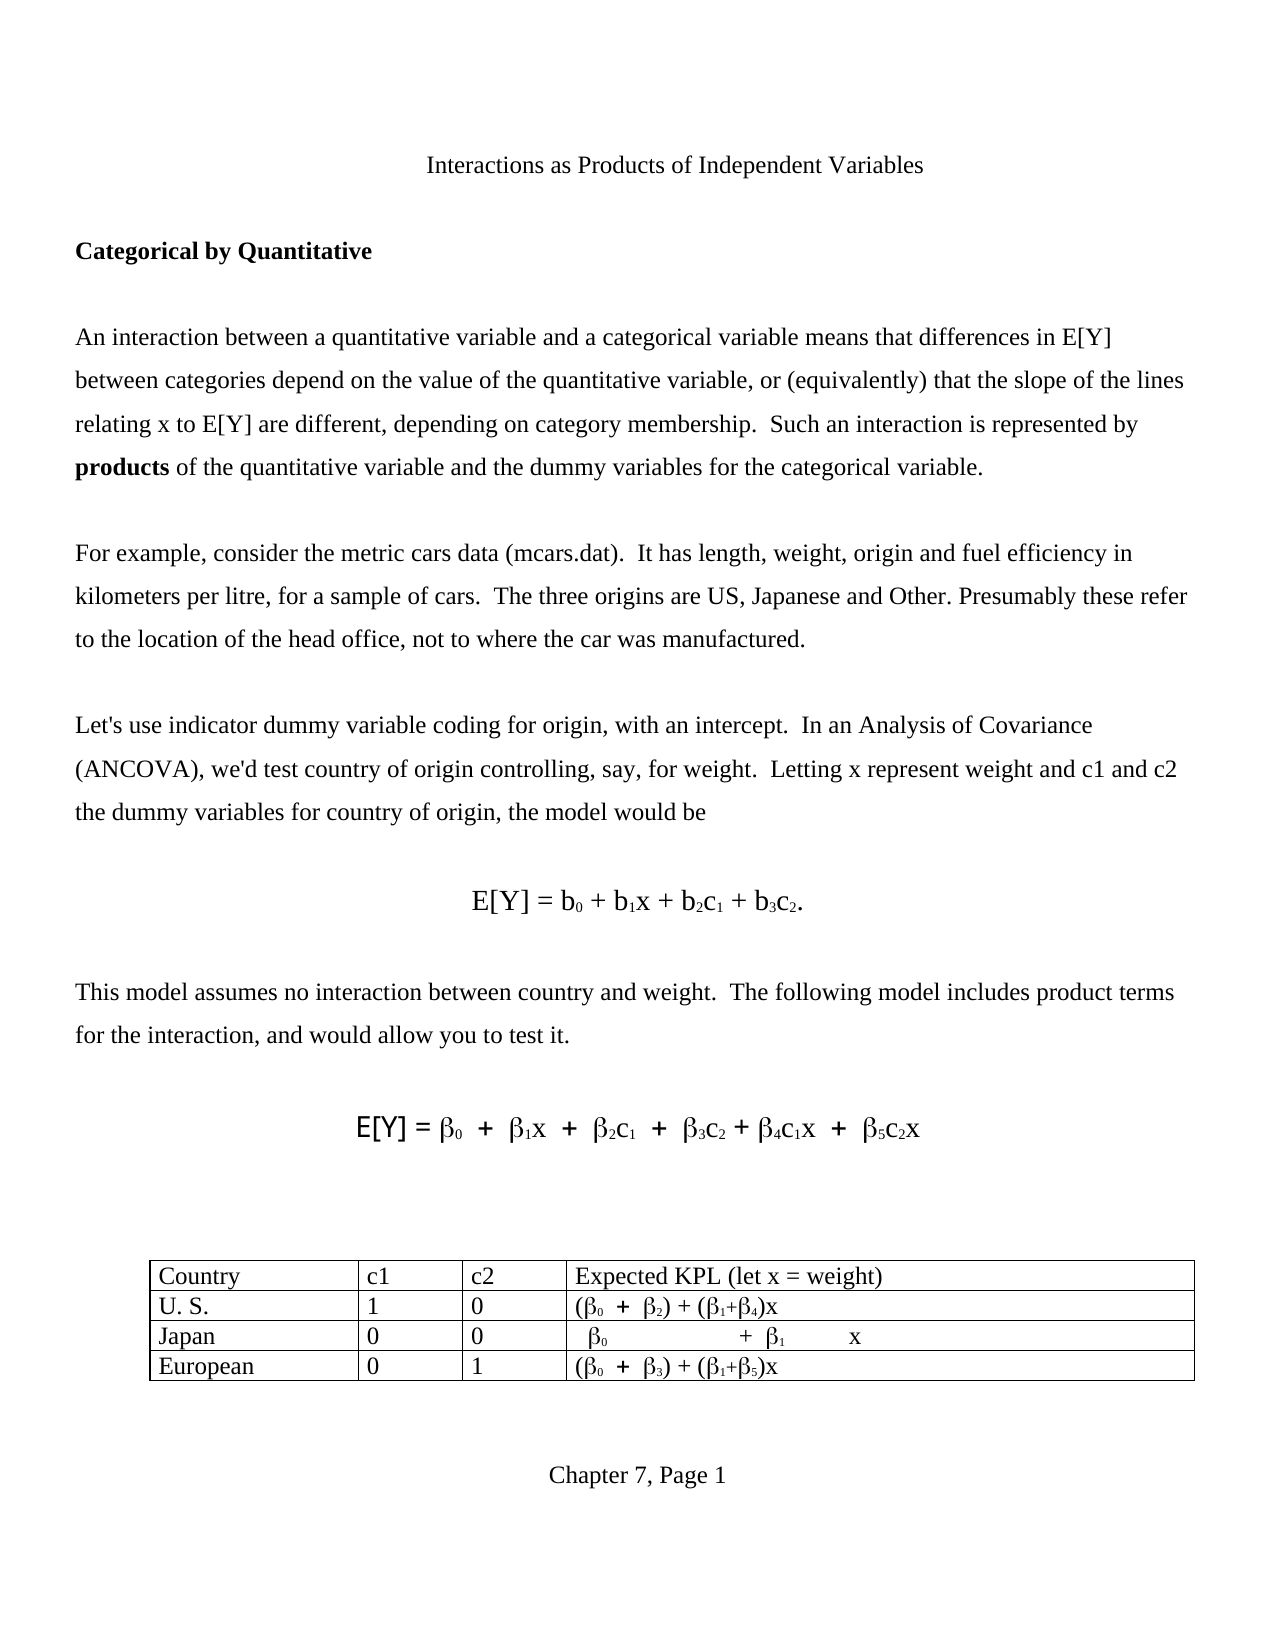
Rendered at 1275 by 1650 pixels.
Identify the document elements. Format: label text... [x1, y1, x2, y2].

table_header c2 [463, 1261, 566, 1290]
table_cell 0 [359, 1351, 462, 1379]
table_cell (b0 + b2) + (b1+b4)x [567, 1291, 1194, 1320]
table_cell Japan [151, 1321, 358, 1350]
table_cell U. S. [151, 1291, 358, 1320]
text An interaction between a quantitative variable and a categorical variable means that differences in E[Y] between categories depend on the value of the quantitative variable, or (equivalently) that the slope of the lines relating x to E[Y] are different, depending on category membership. Such an interaction is represented by products of the quantitative variable and the dummy variables for the categorical variable. [75, 322, 1200, 481]
table_cell 1 [359, 1291, 462, 1320]
text E[Y] = b0 + b1x + b2c1 + b3c2 + b4c1x + b5c2x [75, 1106, 1200, 1146]
table_header Expected KPL (let x = weight) [567, 1261, 1194, 1290]
table_header c1 [359, 1261, 462, 1290]
table_cell 1 [463, 1351, 566, 1379]
text Categorical by Quantitative [75, 236, 1200, 265]
text E[Y] = b0 + b1x + b2c1 + b3c2. [75, 883, 1200, 917]
text Interactions as Products of Independent Variables [150, 150, 1200, 179]
table_cell European [151, 1351, 358, 1379]
text For example, consider the metric cars data (mcars.dat). It has length, weight, origin and fuel efficiency in kilometers per litre, for a sample of cars. The three origins are US, Japanese and Other. Presumably these refer to the location of the head office, not to where the car was manufactured. [75, 538, 1200, 653]
text This model assumes no interaction between country and weight. The following model includes product terms for the interaction, and would allow you to test it. [75, 977, 1200, 1048]
table_cell b0 + b1 x [567, 1321, 1194, 1350]
table_cell 0 [463, 1321, 566, 1350]
table_cell (b0 + b3) + (b1+b5)x [567, 1351, 1194, 1379]
table_cell 0 [359, 1321, 462, 1350]
table_header Country [151, 1261, 358, 1290]
text Let's use indicator dummy variable coding for origin, with an intercept. In an Analysis of Covariance (ANCOVA), we'd test country of origin controlling, say, for weight. Letting x represent weight and c1 and c2 the dummy variables for country of origin, the model would be [75, 711, 1200, 826]
table_cell 0 [463, 1291, 566, 1320]
